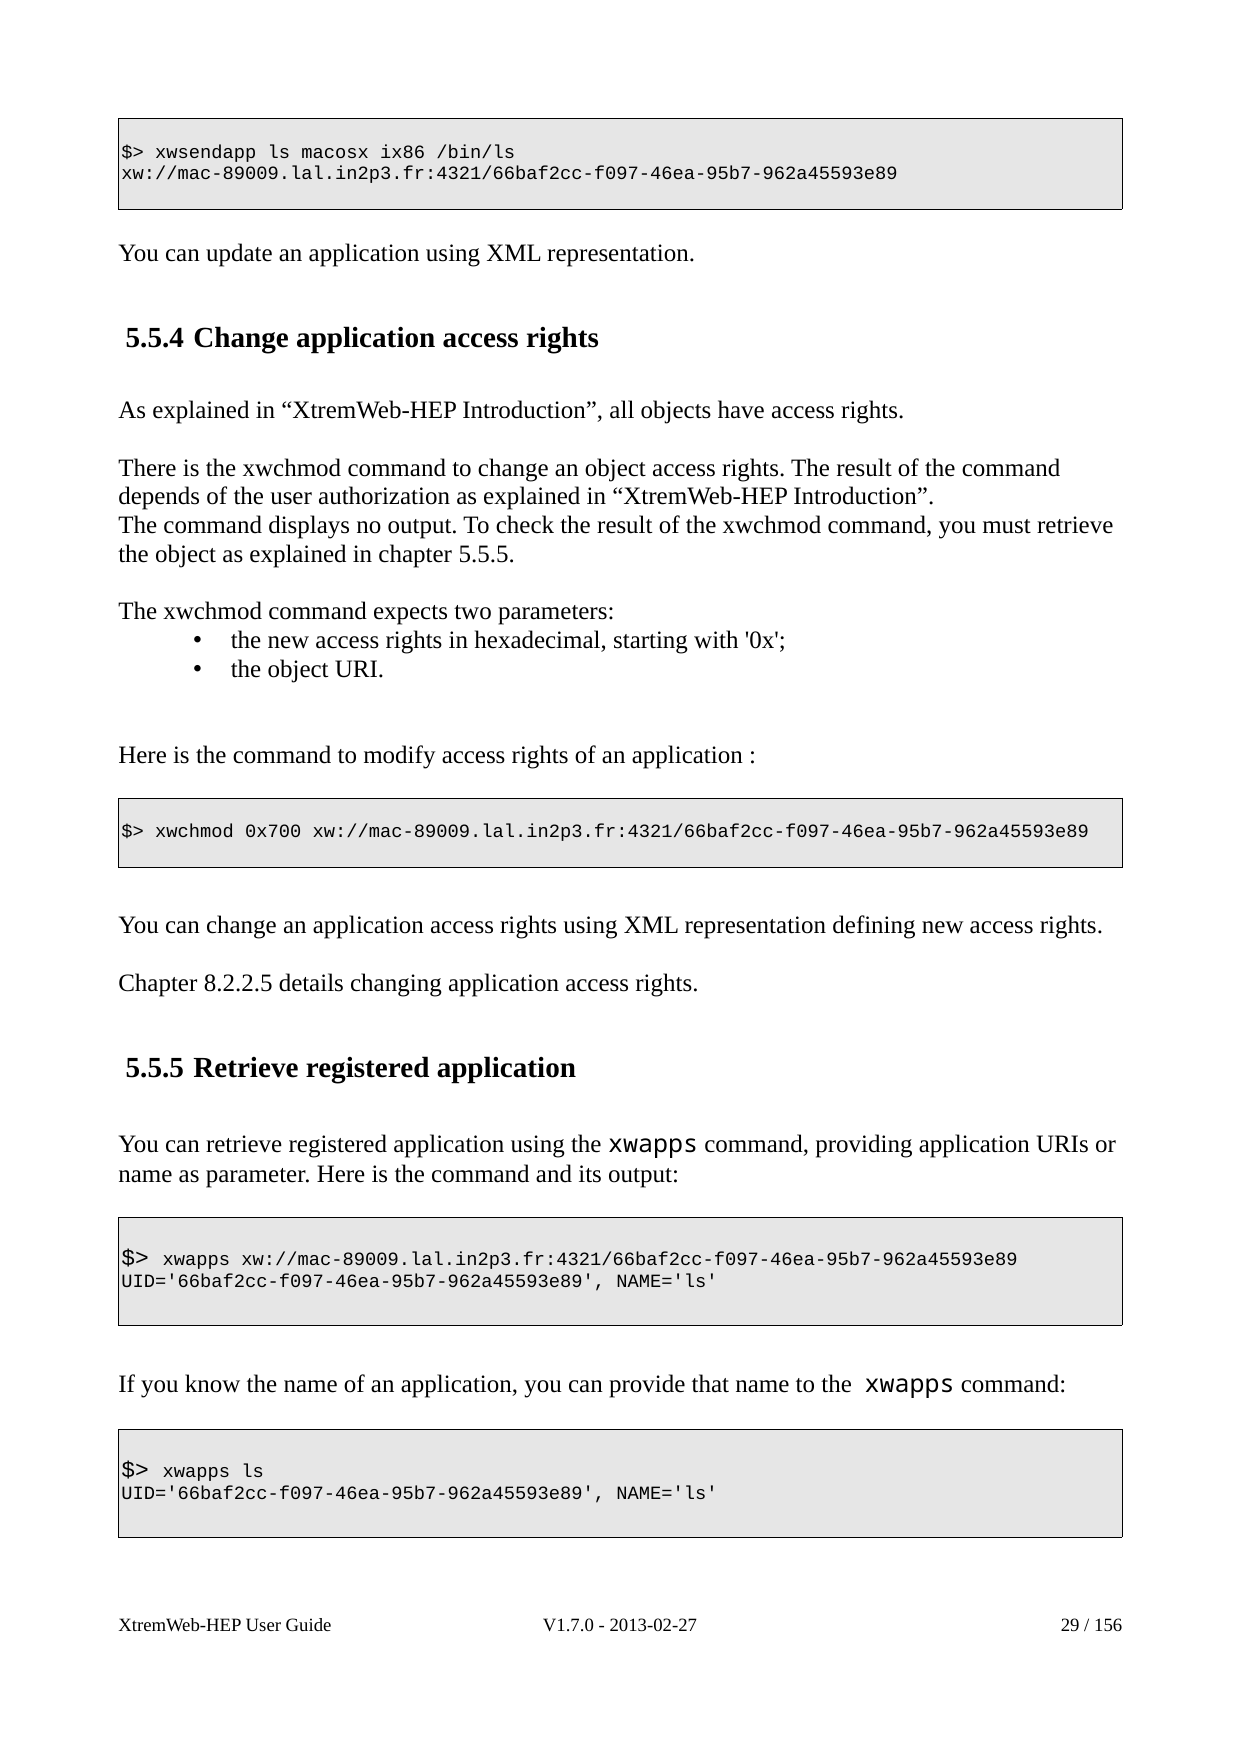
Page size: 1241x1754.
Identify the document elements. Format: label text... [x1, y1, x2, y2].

text $> xwsendapp ls macosx ix86 /bin/ls [119, 139, 1122, 161]
text UID='66baf2cc-f097-46ea-95b7-962a45593e89', NAME='ls' [119, 1481, 1122, 1502]
text There is the xwchmod command to change an object access rights. The result of the command depends of the user authorization as explained in “XtremWeb-HEP Introduction”. [118, 453, 1122, 510]
text You can retrieve registered application using the xwapps command, providing application URIs or name as parameter. Here is the command and its output: [118, 1125, 1122, 1188]
subtitle Change application access rights [118, 320, 1122, 354]
text $> xwapps ls [119, 1455, 1122, 1481]
text $> xwapps xw://mac-89009.lal.in2p3.fr:4321/66baf2cc-f097-46ea-95b7-962a45593e89 [119, 1243, 1122, 1269]
text As explained in “XtremWeb-HEP Introduction”, all objects have access rights. [118, 395, 1122, 424]
text You can change an application access rights using XML representation defining new access rights. [118, 911, 1122, 939]
text You can update an application using XML representation. [118, 238, 1122, 267]
text Chapter 8.2.2.5 details changing application access rights. [118, 968, 1122, 997]
text $> xwchmod 0x700 xw://mac-89009.lal.in2p3.fr:4321/66baf2cc-f097-46ea-95b7-962a45593e89 [119, 819, 1122, 840]
list the object URI. [193, 654, 1122, 683]
text xw://mac-89009.lal.in2p3.fr:4321/66baf2cc-f097-46ea-95b7-962a45593e89 [119, 161, 1122, 182]
text The command displays no output. To check the result of the xwchmod command, you must retrieve the object as explained in chapter 5.5.5. [118, 510, 1122, 568]
text UID='66baf2cc-f097-46ea-95b7-962a45593e89', NAME='ls' [119, 1269, 1122, 1290]
text If you know the name of an application, you can provide that name to the xwapps command: [118, 1366, 1122, 1400]
list the new access rights in hexadecimal, starting with '0x'; [193, 625, 1122, 654]
text Here is the command to modify access rights of an application : [118, 740, 1122, 769]
text The xwchmod command expects two parameters: [118, 596, 1122, 625]
subtitle Retrieve registered application [118, 1051, 1122, 1084]
